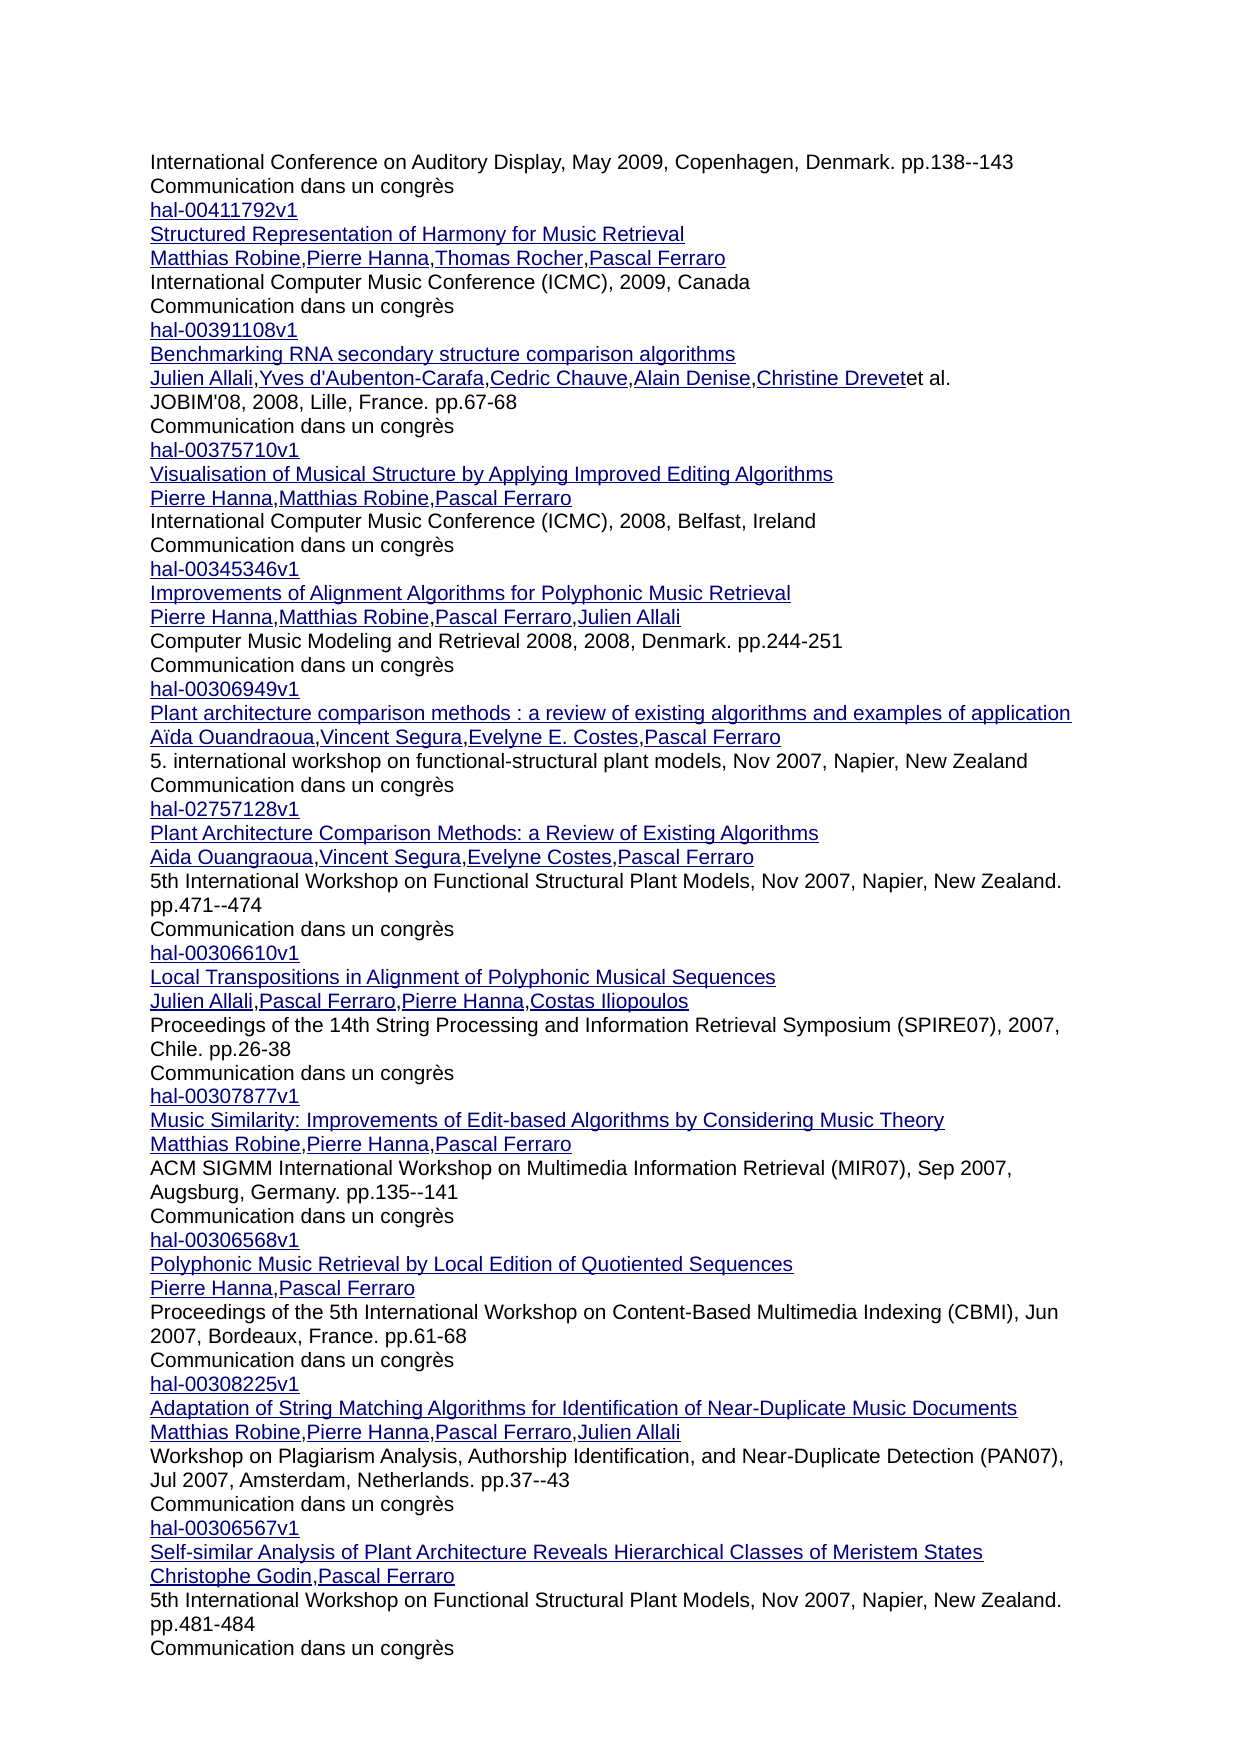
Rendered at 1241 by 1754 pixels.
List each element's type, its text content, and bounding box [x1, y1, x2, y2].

table_cell Music Similarity: Improvements of Edit-based Algorithms by Considering Music Theory Matthias Robine,Pierre Hanna,Pascal Ferraro ACM SIGMM International Workshop on Multimedia Information Retrieval (MIR07), Sep 2007, Augsburg, Germany. pp.135--141 Communication dans un congrès hal-00306568v1 [150, 1108, 1090, 1252]
table_cell Structured Representation of Harmony for Music Retrieval Matthias Robine,Pierre Hanna,Thomas Rocher,Pascal Ferraro International Computer Music Conference (ICMC), 2009, Canada Communication dans un congrès hal-00391108v1 [150, 222, 1090, 342]
table_cell Local Transpositions in Alignment of Polyphonic Musical Sequences Julien Allali,Pascal Ferraro,Pierre Hanna,Costas Iliopoulos Proceedings of the 14th String Processing and Information Retrieval Symposium (SPIRE07), 2007, Chile. pp.26-38 Communication dans un congrès hal-00307877v1 [150, 965, 1090, 1108]
table_cell Improvements of Alignment Algorithms for Polyphonic Music Retrieval Pierre Hanna,Matthias Robine,Pascal Ferraro,Julien Allali Computer Music Modeling and Retrieval 2008, 2008, Denmark. pp.244-251 Communication dans un congrès hal-00306949v1 [150, 581, 1090, 701]
table_cell Visualisation of Musical Structure by Applying Improved Editing Algorithms Pierre Hanna,Matthias Robine,Pascal Ferraro International Computer Music Conference (ICMC), 2008, Belfast, Ireland Communication dans un congrès hal-00345346v1 [150, 461, 1090, 581]
table_cell Plant Architecture Comparison Methods: a Review of Existing Algorithms Aida Ouangraoua,Vincent Segura,Evelyne Costes,Pascal Ferraro 5th International Workshop on Functional Structural Plant Models, Nov 2007, Napier, New Zealand. pp.471--474 Communication dans un congrès hal-00306610v1 [150, 821, 1090, 964]
table_cell International Conference on Auditory Display, May 2009, Copenhagen, Denmark. pp.138--143 Communication dans un congrès hal-00411792v1 [150, 150, 1090, 222]
table_cell Self-similar Analysis of Plant Architecture Reveals Hierarchical Classes of Meristem States Christophe Godin,Pascal Ferraro 5th International Workshop on Functional Structural Plant Models, Nov 2007, Napier, New Zealand. pp.481-484 Communication dans un congrès [150, 1540, 1090, 1659]
table_cell Adaptation of String Matching Algorithms for Identification of Near-Duplicate Music Documents Matthias Robine,Pierre Hanna,Pascal Ferraro,Julien Allali Workshop on Plagiarism Analysis, Authorship Identification, and Near-Duplicate Detection (PAN07), Jul 2007, Amsterdam, Netherlands. pp.37--43 Communication dans un congrès hal-00306567v1 [150, 1396, 1090, 1539]
table_cell Polyphonic Music Retrieval by Local Edition of Quotiented Sequences Pierre Hanna,Pascal Ferraro Proceedings of the 5th International Workshop on Content-Based Multimedia Indexing (CBMI), Jun 2007, Bordeaux, France. pp.61-68 Communication dans un congrès hal-00308225v1 [150, 1252, 1090, 1396]
table_cell Plant architecture comparison methods : a review of existing algorithms and examples of application Aïda Ouandraoua,Vincent Segura,Evelyne E. Costes,Pascal Ferraro 5. international workshop on functional-structural plant models, Nov 2007, Napier, New Zealand Communication dans un congrès hal-02757128v1 [150, 701, 1090, 821]
table_cell Benchmarking RNA secondary structure comparison algorithms Julien Allali,Yves d'Aubenton-Carafa,Cedric Chauve,Alain Denise,Christine Drevetet al. JOBIM'08, 2008, Lille, France. pp.67-68 Communication dans un congrès hal-00375710v1 [150, 342, 1090, 461]
